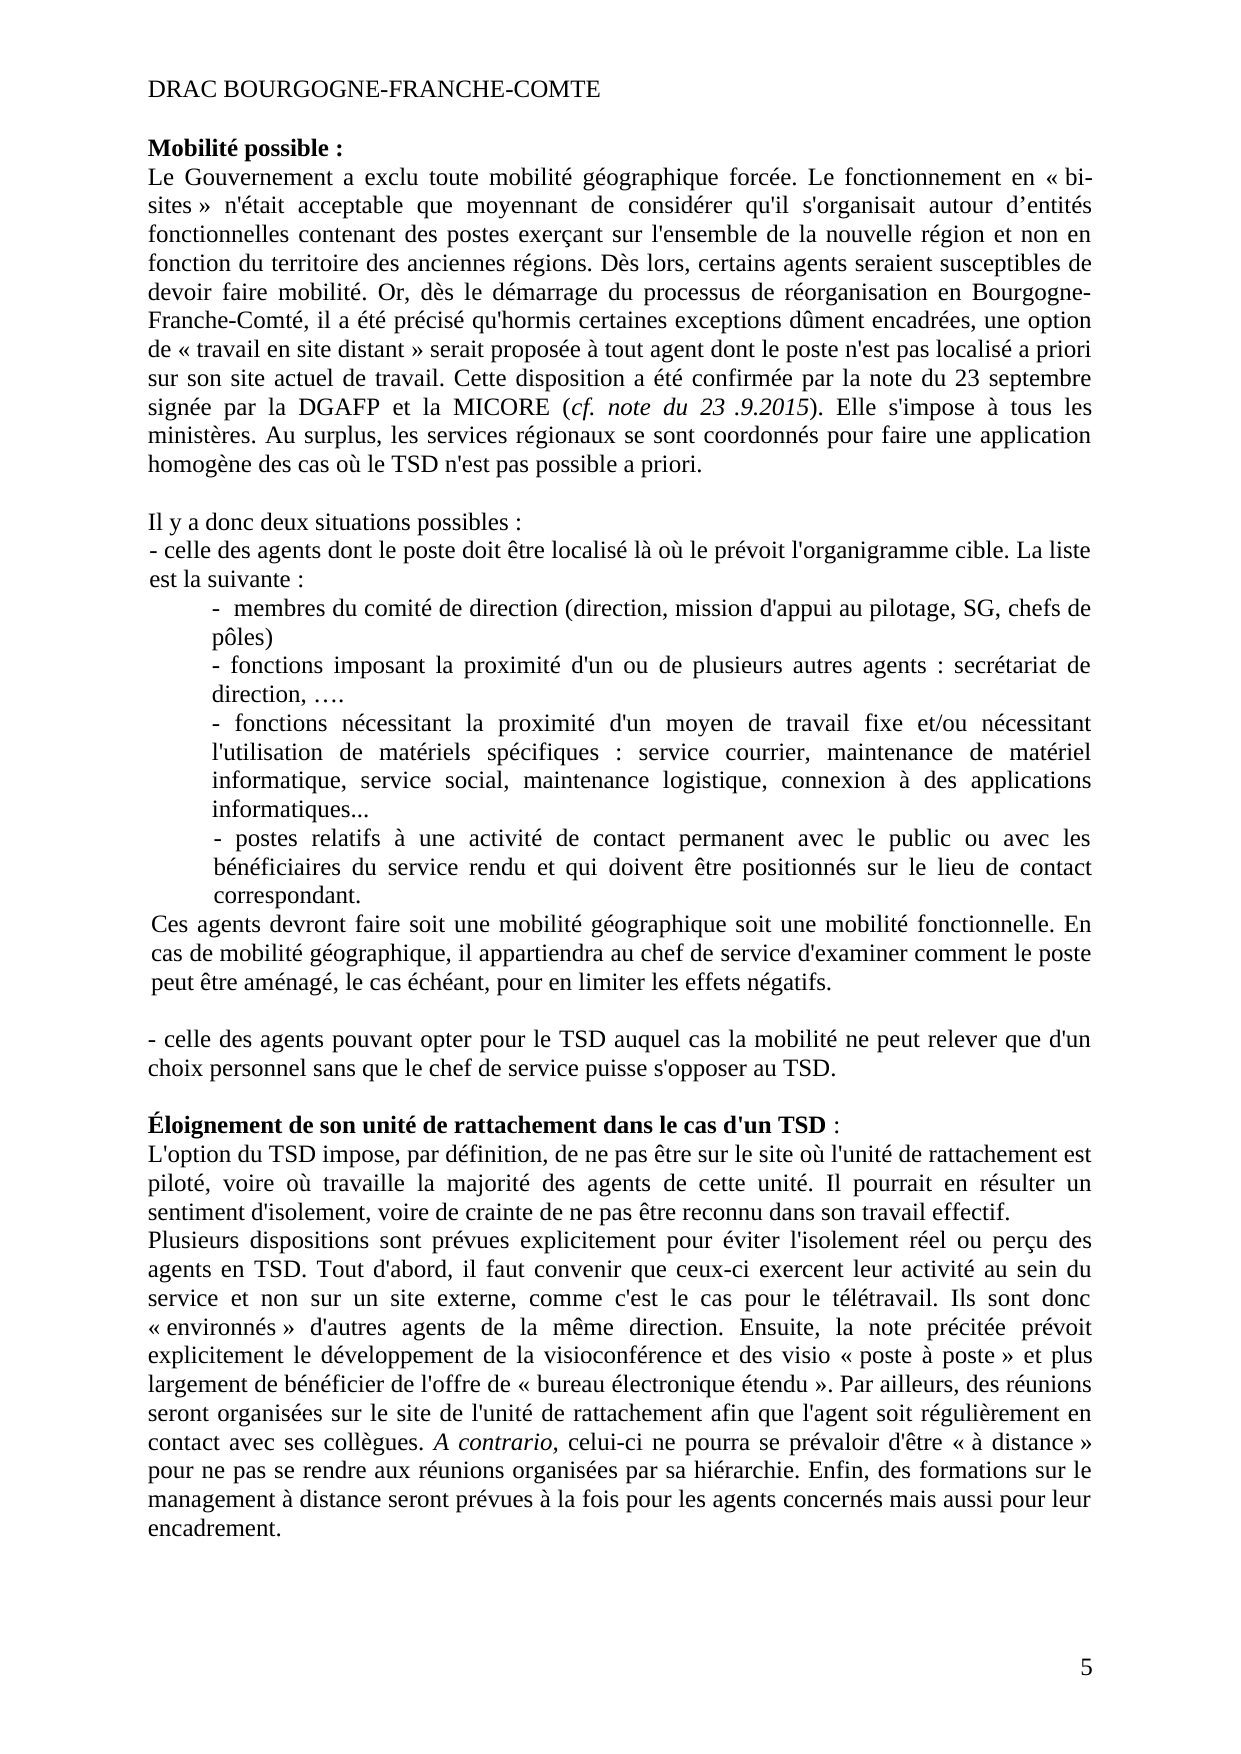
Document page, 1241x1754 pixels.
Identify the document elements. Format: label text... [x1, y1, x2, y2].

text Ces agents devront faire soit une mobilité géographique soit une mobilité fonctionnelle. En cas de mobilité géographique, il appartiendra au chef de service d'examiner comment le poste peut être aménagé, le cas échéant, pour en limiter les effets négatifs. [151, 909, 1093, 995]
text Il y a donc deux situations possibles : [148, 507, 1093, 535]
text - celle des agents pouvant opter pour le TSD auquel cas la mobilité ne peut relever que d'un choix personnel sans que le chef de service puisse s'opposer au TSD. [148, 1024, 1093, 1082]
text Mobilité possible : [148, 133, 1093, 162]
text Éloignement de son unité de rattachement dans le cas d'un TSD : [148, 1110, 1093, 1139]
text - fonctions imposant la proximité d'un ou de plusieurs autres agents : secrétariat de direction, …. [212, 650, 1093, 708]
text Le Gouvernement a exclu toute mobilité géographique forcée. Le fonctionnement en « bi-sites » n'était acceptable que moyennant de considérer qu'il s'organisait autour d’entités fonctionnelles contenant des postes exerçant sur l'ensemble de la nouvelle région et non en fonction du territoire des anciennes régions. Dès lors, certains agents seraient susceptibles de devoir faire mobilité. Or, dès le démarrage du processus de réorganisation en Bourgogne-Franche-Comté, il a été précisé qu'hormis certaines exceptions dûment encadrées, une option de « travail en site distant » serait proposée à tout agent dont le poste n'est pas localisé a priori sur son site actuel de travail. Cette disposition a été confirmée par la note du 23 septembre signée par la DGAFP et la MICORE (cf. note du 23 .9.2015). Elle s'impose à tous les ministères. Au surplus, les services régionaux se sont coordonnés pour faire une application homogène des cas où le TSD n'est pas possible a priori. [148, 162, 1093, 478]
text - celle des agents dont le poste doit être localisé là où le prévoit l'organigramme cible. La liste est la suivante : [149, 535, 1093, 593]
text - membres du comité de direction (direction, mission d'appui au pilotage, SG, chefs de pôles) [212, 593, 1093, 650]
text Plusieurs dispositions sont prévues explicitement pour éviter l'isolement réel ou perçu des agents en TSD. Tout d'abord, il faut convenir que ceux-ci exercent leur activité au sein du service et non sur un site externe, comme c'est le cas pour le télétravail. Ils sont donc « environnés » d'autres agents de la même direction. Ensuite, la note précitée prévoit explicitement le développement de la visioconférence et des visio « poste à poste » et plus largement de bénéficier de l'offre de « bureau électronique étendu ». Par ailleurs, des réunions seront organisées sur le site de l'unité de rattachement afin que l'agent soit régulièrement en contact avec ses collègues. A contrario, celui-ci ne pourra se prévaloir d'être « à distance » pour ne pas se rendre aux réunions organisées par sa hiérarchie. Enfin, des formations sur le management à distance seront prévues à la fois pour les agents concernés mais aussi pour leur encadrement. [148, 1225, 1093, 1542]
text - postes relatifs à une activité de contact permanent avec le public ou avec les bénéficiaires du service rendu et qui doivent être positionnés sur le lieu de contact correspondant. [213, 823, 1093, 909]
text L'option du TSD impose, par définition, de ne pas être sur le site où l'unité de rattachement est piloté, voire où travaille la majorité des agents de cette unité. Il pourrait en résulter un sentiment d'isolement, voire de crainte de ne pas être reconnu dans son travail effectif. [148, 1139, 1093, 1225]
text - fonctions nécessitant la proximité d'un moyen de travail fixe et/ou nécessitant l'utilisation de matériels spécifiques : service courrier, maintenance de matériel informatique, service social, maintenance logistique, connexion à des applications informatiques... [212, 708, 1093, 823]
